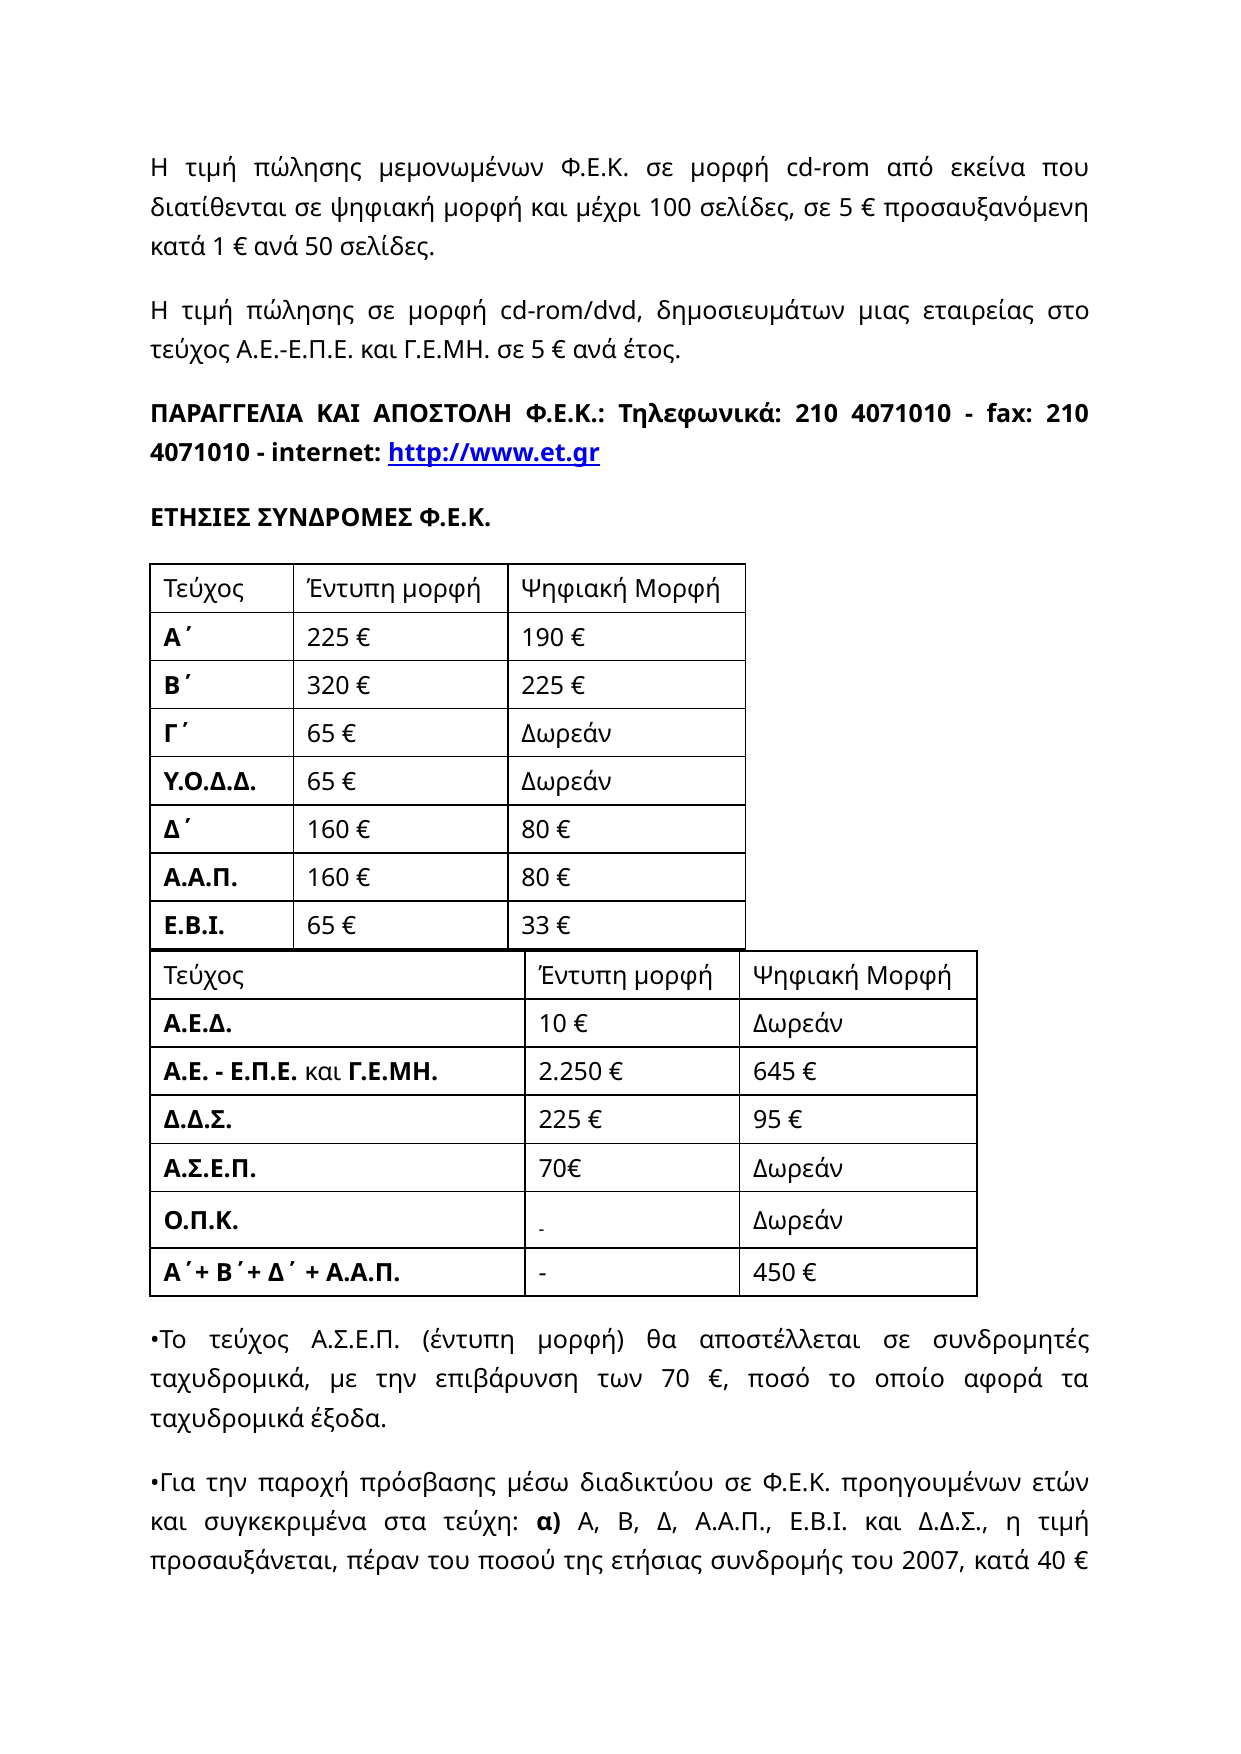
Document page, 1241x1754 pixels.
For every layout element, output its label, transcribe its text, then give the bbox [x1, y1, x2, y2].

table_header Τεύχος [151, 565, 293, 611]
text ΠΑΡΑΓΓΕΛΙΑ ΚΑΙ ΑΠΟΣΤΟΛΗ Φ.Ε.Κ.: Τηλεφωνικά: 210 4071010 - fax: 210 4071010 - internet: http://www.et.gr [150, 396, 1090, 469]
table_cell Δωρεάν [740, 1192, 976, 1247]
table_cell - [526, 1192, 739, 1247]
table_cell 225 € [294, 613, 507, 659]
table_cell 160 € [294, 806, 507, 852]
table_cell Α΄+ Β΄+ Δ΄ + Α.Α.Π. [151, 1249, 524, 1295]
table_cell 10 € [526, 1000, 739, 1046]
table_cell Α.Σ.Ε.Π. [151, 1144, 524, 1191]
table_header Ψηφιακή Μορφή [740, 952, 976, 998]
table_cell 65 € [294, 757, 507, 804]
table_cell Γ΄ [151, 709, 293, 756]
table_cell Δ.Δ.Σ. [151, 1096, 524, 1142]
table_cell Δωρεάν [509, 757, 745, 804]
table_header Ψηφιακή Μορφή [509, 565, 745, 611]
table_cell 320 € [294, 661, 507, 708]
text Η τιμή πώλησης σε μορφή cd-rom/dvd, δημοσιευμάτων μιας εταιρείας στο τεύχος Α.Ε.-Ε.Π.Ε. και Γ.Ε.ΜΗ. σε 5 € ανά έτος. [150, 292, 1090, 366]
table_cell 645 € [740, 1048, 976, 1094]
table_cell 95 € [740, 1096, 976, 1142]
table_cell Ο.Π.Κ. [151, 1192, 524, 1247]
table_cell Δωρεάν [509, 709, 745, 756]
table_cell Α΄ [151, 613, 293, 659]
table_cell 80 € [509, 806, 745, 852]
table_cell Β΄ [151, 661, 293, 708]
table_header Έντυπη μορφή [294, 565, 507, 611]
table_cell Α.Α.Π. [151, 854, 293, 900]
table_cell - [526, 1249, 739, 1295]
table_cell 160 € [294, 854, 507, 900]
table_cell 70€ [526, 1144, 739, 1191]
table_header Έντυπη μορφή [526, 952, 739, 998]
table_cell Δ΄ [151, 806, 293, 852]
table_cell 225 € [509, 661, 745, 708]
table_cell 65 € [294, 709, 507, 756]
table_cell Δωρεάν [740, 1144, 976, 1191]
table_cell 65 € [294, 902, 507, 948]
table_cell 2.250 € [526, 1048, 739, 1094]
text Η τιμή πώλησης μεμονωμένων Φ.Ε.Κ. σε μορφή cd-rom από εκείνα που διατίθενται σε ψηφιακή μορφή και μέχρι 100 σελίδες, σε 5 € προσαυξανόμενη κατά 1 € ανά 50 σελίδες. [150, 150, 1090, 262]
text •Για την παροχή πρόσβασης μέσω διαδικτύου σε Φ.Ε.Κ. προηγουμένων ετών και συγκεκριμένα στα τεύχη: α) Α, Β, Δ, Α.Α.Π., Ε.Β.Ι. και Δ.Δ.Σ., η τιμή προσαυξάνεται, πέραν του ποσού της ετήσιας συνδρομής του 2007, κατά 40 € [150, 1464, 1090, 1577]
text ΕΤΗΣΙΕΣ ΣΥΝΔΡΟΜΕΣ Φ.Ε.Κ. [150, 499, 1090, 533]
table_cell Δωρεάν [740, 1000, 976, 1046]
text •Το τεύχος Α.Σ.Ε.Π. (έντυπη μορφή) θα αποστέλλεται σε συνδρομητές ταχυδρομικά, με την επιβάρυνση των 70 €, ποσό το οποίο αφορά τα ταχυδρομικά έξοδα. [150, 1322, 1090, 1434]
table_header Τεύχος [151, 952, 524, 998]
table_cell Α.Ε. - Ε.Π.Ε. και Γ.Ε.ΜΗ. [151, 1048, 524, 1094]
table_cell 80 € [509, 854, 745, 900]
table_cell Υ.Ο.Δ.Δ. [151, 757, 293, 804]
table_cell Α.Ε.Δ. [151, 1000, 524, 1046]
table_cell 225 € [526, 1096, 739, 1142]
table_cell 190 € [509, 613, 745, 659]
table_cell Ε.Β.Ι. [151, 902, 293, 948]
table_cell 450 € [740, 1249, 976, 1295]
table_cell 33 € [509, 902, 745, 948]
